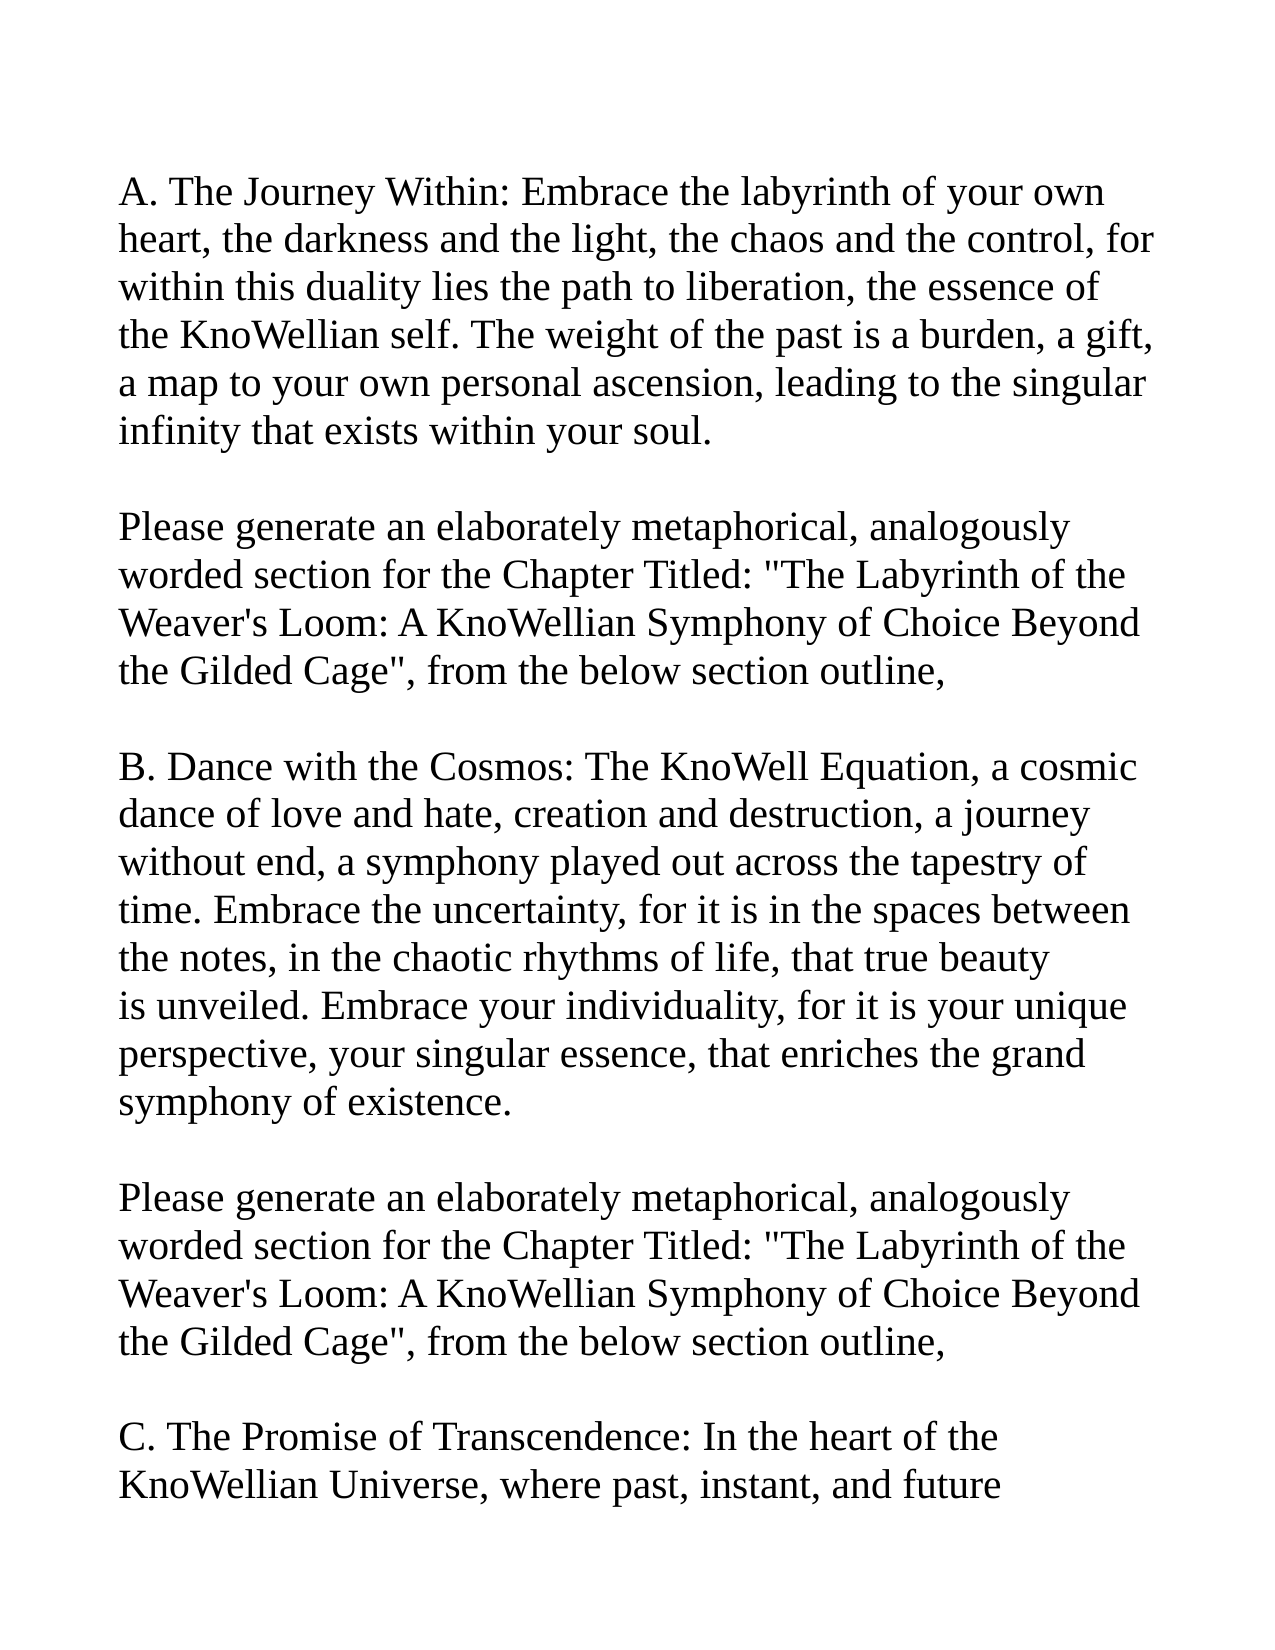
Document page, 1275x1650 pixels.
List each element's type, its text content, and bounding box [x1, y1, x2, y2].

text Please generate an elaborately metaphorical, analogously worded section for the Chapter Titled: "The Labyrinth of the Weaver's Loom: A KnoWellian Symphony of Choice Beyond the Gilded Cage", from the below section outline, [118, 501, 1157, 741]
text Please generate an elaborately metaphorical, analogously worded section for the Chapter Titled: "The Labyrinth of the Weaver's Loom: A KnoWellian Symphony of Choice Beyond the Gilded Cage", from the below section outline, [118, 1172, 1157, 1412]
text C. The Promise of Transcendence: In the heart of the KnoWellian Universe, where past, instant, and future [118, 1412, 1157, 1508]
text perspective, your singular essence, that enriches the grand symphony of existence. [118, 1028, 1157, 1124]
text B. Dance with the Cosmos: The KnoWell Equation, a cosmic dance of love and hate, creation and destruction, a journey without end, a symphony played out across the tapestry of time. Embrace the uncertainty, for it is in the spaces between the notes, in the chaotic rhythms of life, that true beauty [118, 741, 1157, 981]
text A. The Journey Within: Embrace the labyrinth of your own heart, the darkness and the light, the chaos and the control, for within this duality lies the path to liberation, the essence of the KnoWellian self. The weight of the past is a burden, a gift, a map to your own personal ascension, leading to the singular infinity that exists within your soul. [118, 166, 1157, 453]
text is unveiled. Embrace your individuality, for it is your unique [118, 981, 1157, 1028]
